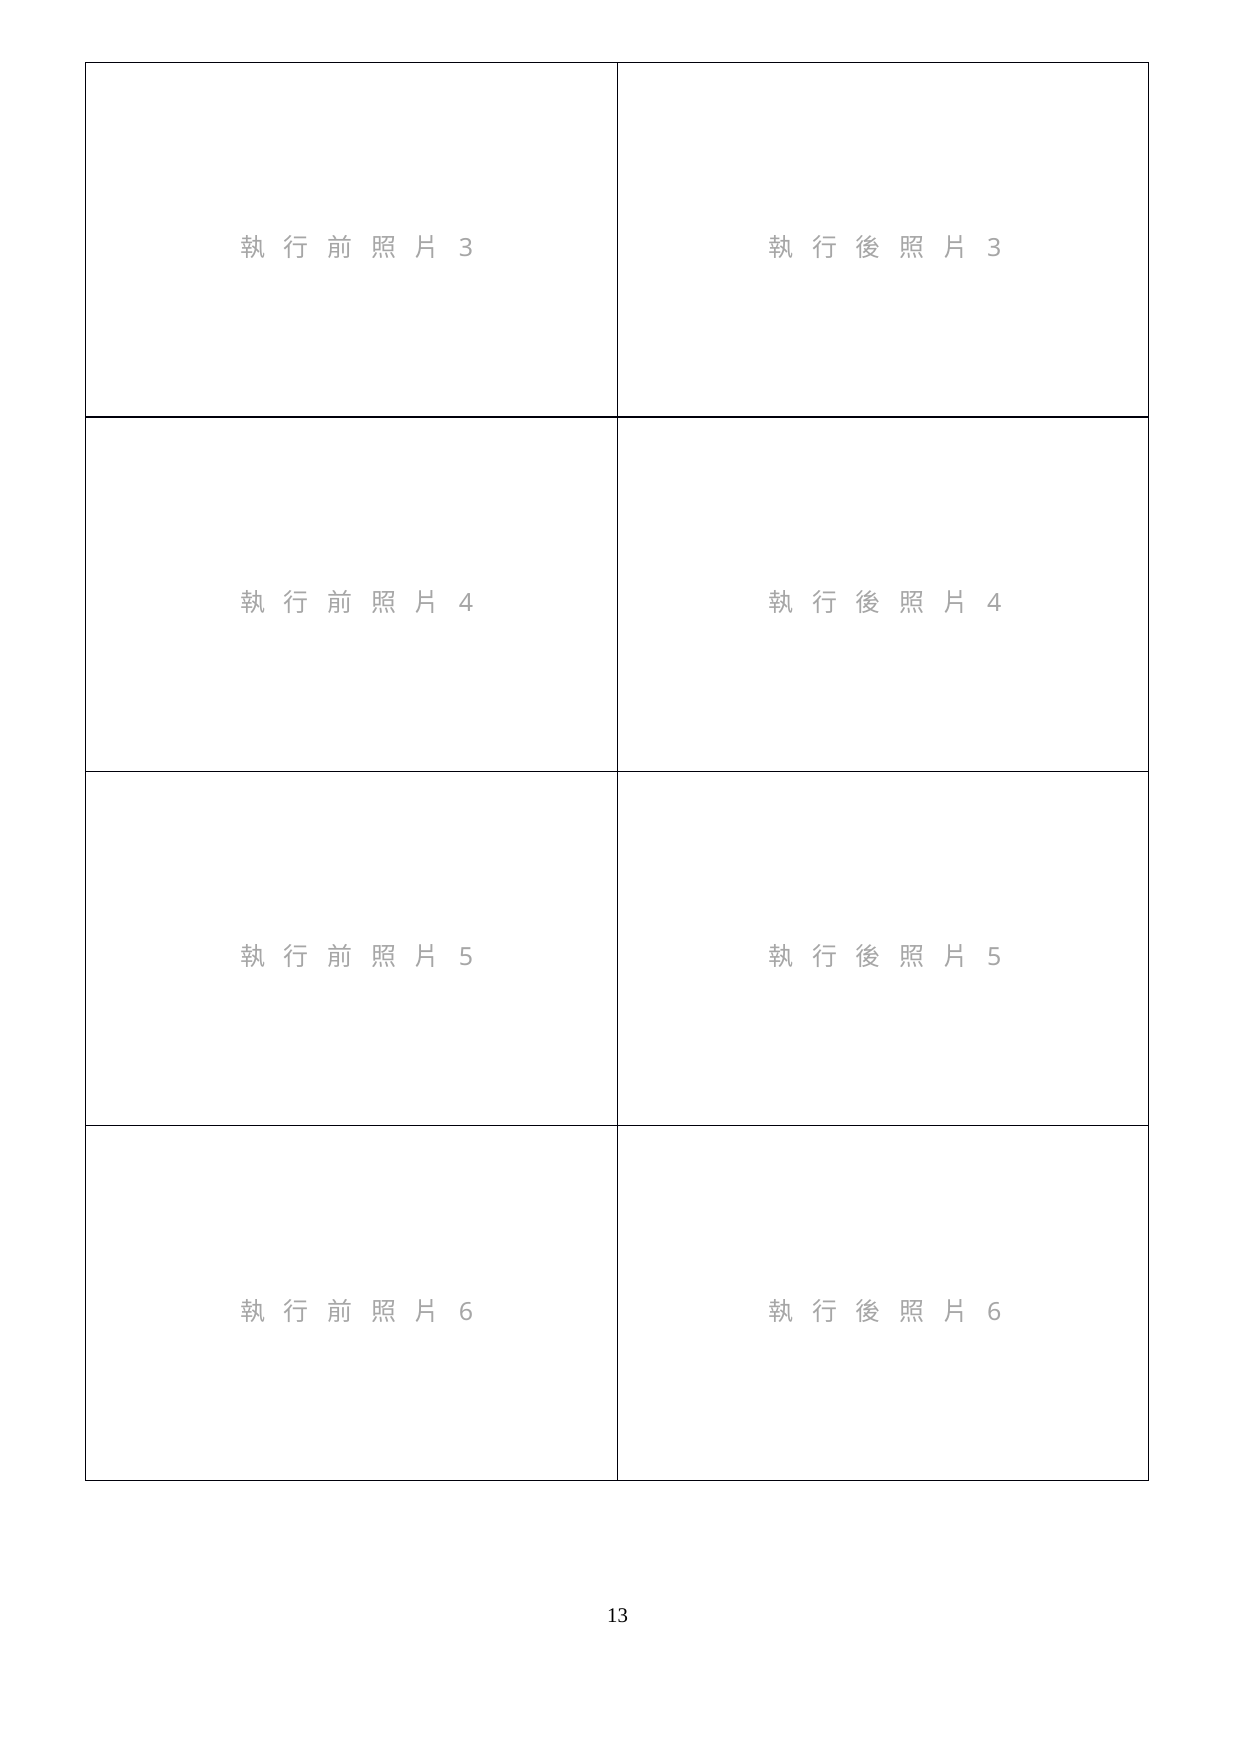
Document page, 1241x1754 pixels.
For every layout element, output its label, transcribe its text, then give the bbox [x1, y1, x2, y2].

table_cell 執行後照片4 [618, 418, 1148, 771]
table_cell 執行前照片3 [86, 63, 617, 416]
table_cell 執行前照片6 [86, 1126, 617, 1479]
table_cell 執行前照片5 [86, 772, 617, 1125]
table_cell 執行前照片4 [86, 418, 617, 771]
table_cell 執行後照片6 [618, 1126, 1148, 1479]
table_cell 執行後照片3 [618, 63, 1148, 416]
table_cell 執行後照片5 [618, 772, 1148, 1125]
